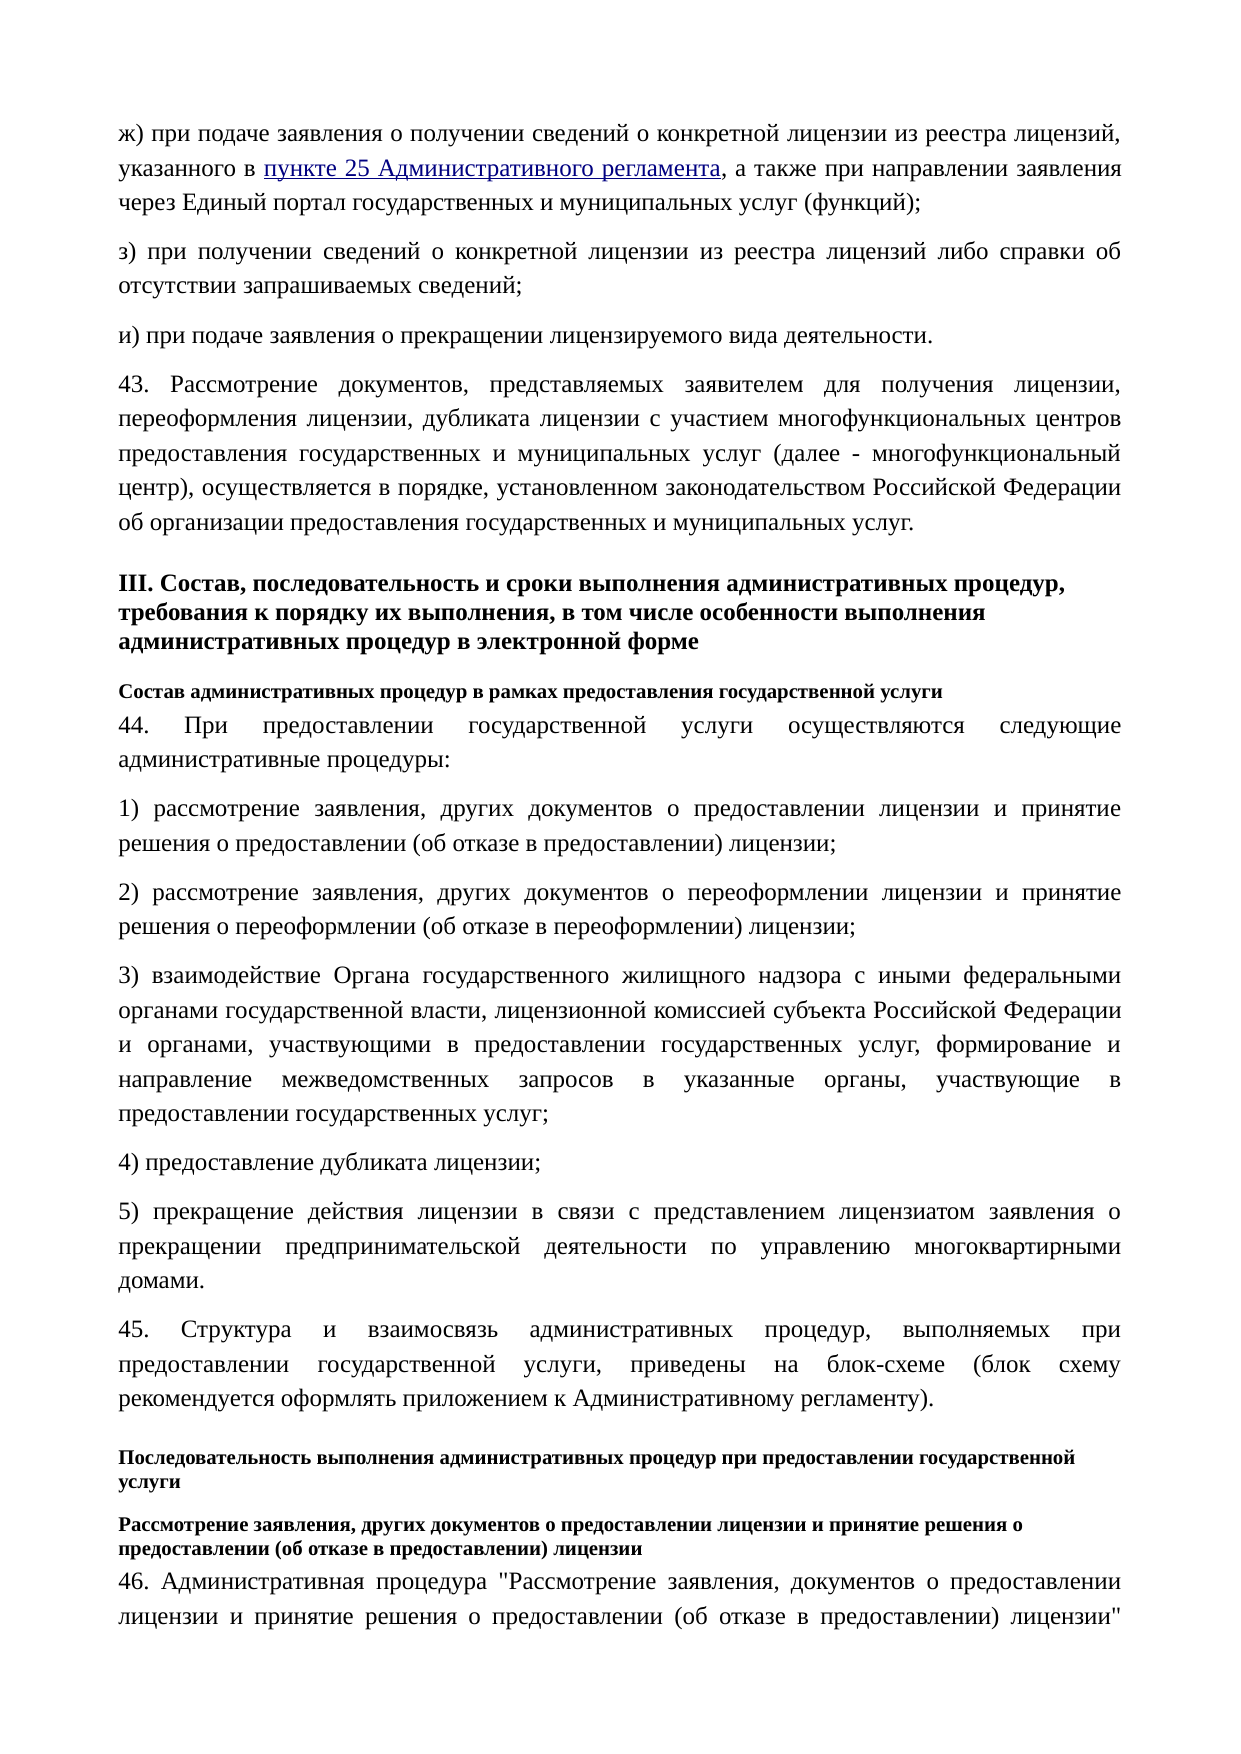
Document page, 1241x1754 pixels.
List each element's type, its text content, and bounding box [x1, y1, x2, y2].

text з) при получении сведений о конкретной лицензии из реестра лицензий либо справки об отсутствии запрашиваемых сведений; [118, 236, 1122, 299]
text 43. Рассмотрение документов, представляемых заявителем для получения лицензии, переоформления лицензии, дубликата лицензии с участием многофункциональных центров предоставления государственных и муниципальных услуг (далее - многофункциональный центр), осуществляется в порядке, установленном законодательством Российской Федерации об организации предоставления государственных и муниципальных услуг. [118, 369, 1122, 535]
text 3) взаимодействие Органа государственного жилищного надзора с иными федеральными органами государственной власти, лицензионной комиссией субъекта Российской Федерации и органами, участвующими в предоставлении государственных услуг, формирование и направление межведомственных запросов в указанные органы, участвующие в предоставлении государственных услуг; [118, 960, 1122, 1127]
subtitle Состав административных процедур в рамках предоставления государственной услуги [118, 679, 1122, 703]
text 44. При предоставлении государственной услуги осуществляются следующие административные процедуры: [118, 710, 1122, 773]
subtitle Рассмотрение заявления, других документов о предоставлении лицензии и принятие решения о предоставлении (об отказе в предоставлении) лицензии [118, 1512, 1122, 1560]
text 45. Структура и взаимосвязь административных процедур, выполняемых при предоставлении государственной услуги, приведены на блок-схеме (блок схему рекомендуется оформлять приложением к Административному регламенту). [118, 1314, 1122, 1412]
text и) при подаче заявления о прекращении лицензируемого вида деятельности. [118, 320, 1122, 348]
subtitle Последовательность выполнения административных процедур при предоставлении государственной услуги [118, 1445, 1122, 1493]
text 46. Административная процедура "Рассмотрение заявления, документов о предоставлении лицензии и принятие решения о предоставлении (об отказе в предоставлении) лицензии" [118, 1566, 1122, 1629]
text 2) рассмотрение заявления, других документов о переоформлении лицензии и принятие решения о переоформлении (об отказе в переоформлении) лицензии; [118, 877, 1122, 940]
text 1) рассмотрение заявления, других документов о предоставлении лицензии и принятие решения о предоставлении (об отказе в предоставлении) лицензии; [118, 793, 1122, 857]
text ж) при подаче заявления о получении сведений о конкретной лицензии из реестра лицензий, указанного в пункте 25 Административного регламента, а также при направлении заявления через Единый портал государственных и муниципальных услуг (функций); [118, 118, 1122, 216]
text 4) предоставление дубликата лицензии; [118, 1147, 1122, 1176]
subtitle III. Состав, последовательность и сроки выполнения административных процедур, требования к порядку их выполнения, в том числе особенности выполнения административных процедур в электронной форме [118, 568, 1122, 654]
text 5) прекращение действия лицензии в связи с представлением лицензиатом заявления о прекращении предпринимательской деятельности по управлению многоквартирными домами. [118, 1196, 1122, 1294]
